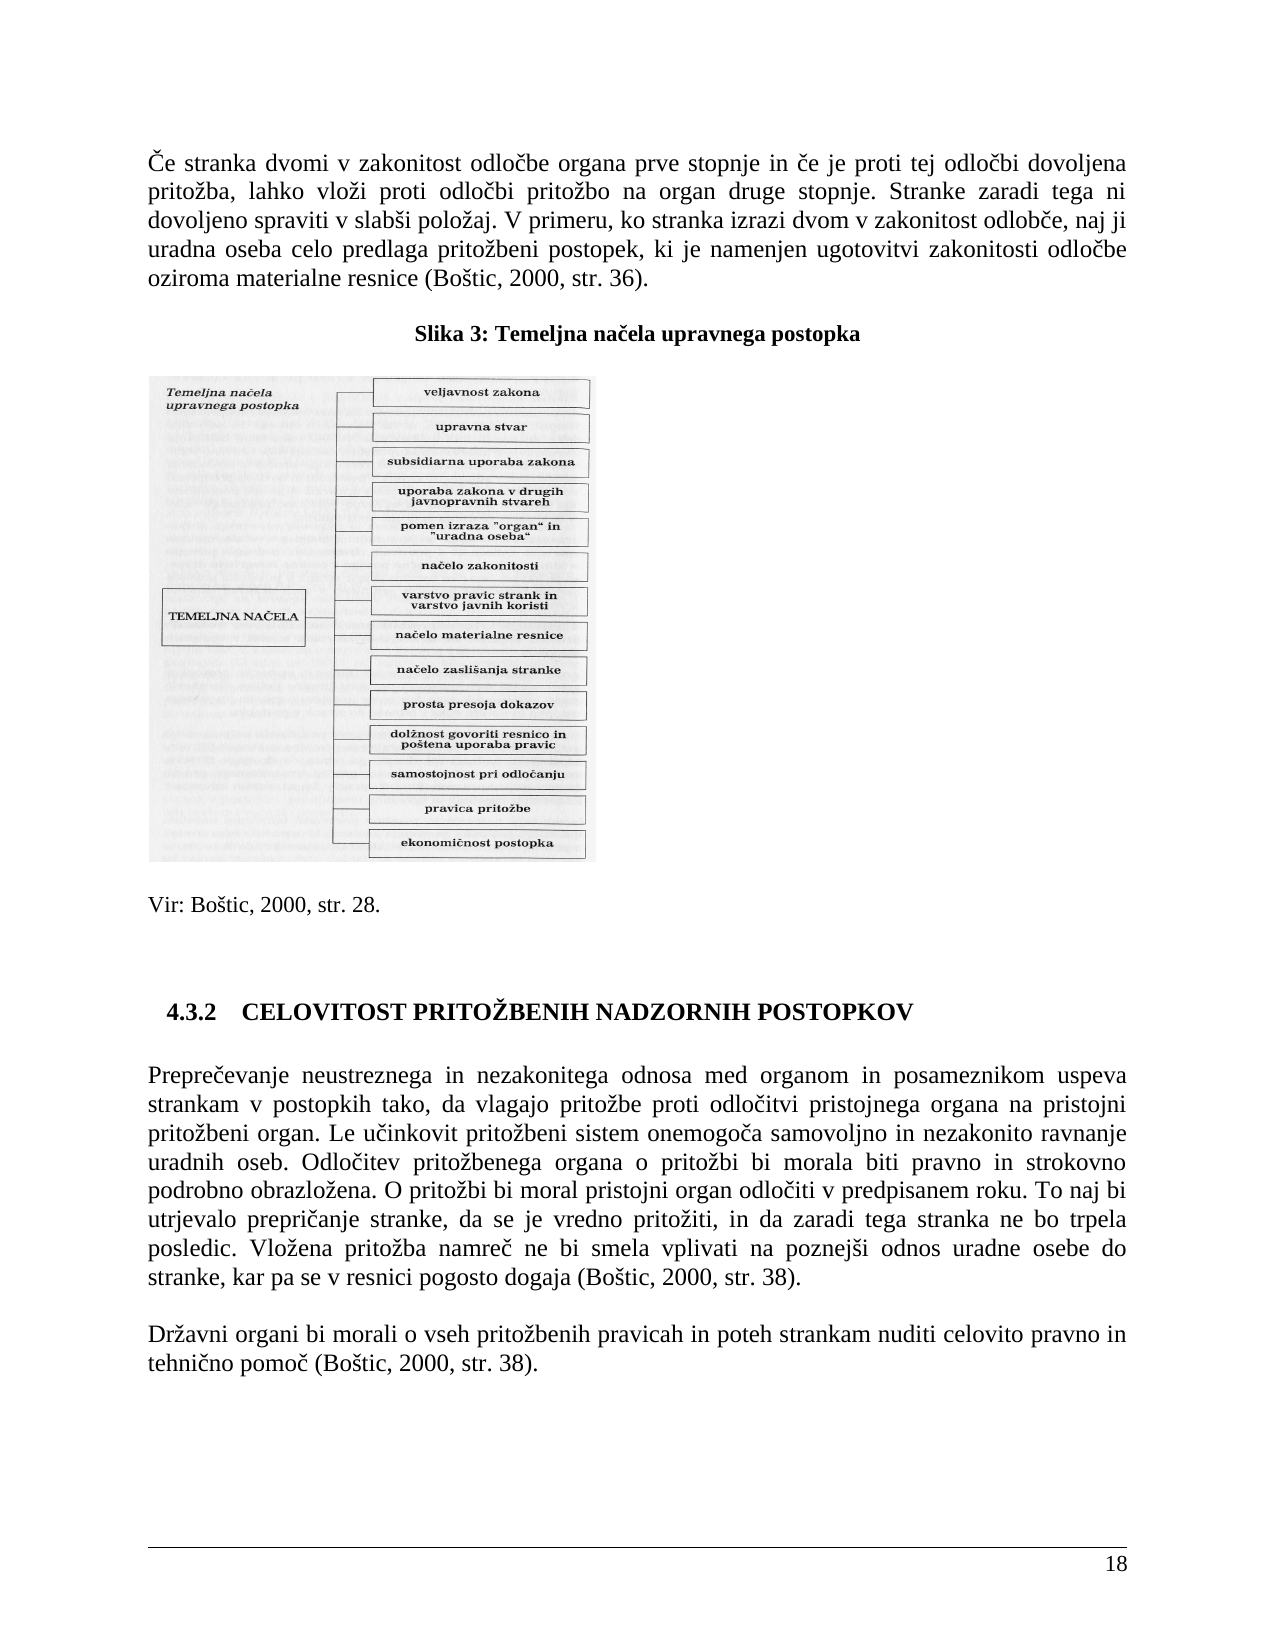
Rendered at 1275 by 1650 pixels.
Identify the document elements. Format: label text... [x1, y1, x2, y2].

text Preprečevanje neustreznega in nezakonitega odnosa med organom in posameznikom uspeva strankam v postopkih tako, da vlagajo pritožbe proti odločitvi pristojnega organa na pristojni pritožbeni organ. Le učinkovit pritožbeni sistem onemogoča samovoljno in nezakonito ravnanje uradnih oseb. Odločitev pritožbenega organa o pritožbi bi morala biti pravno in strokovno podrobno obrazložena. O pritožbi bi moral pristojni organ odločiti v predpisanem roku. To naj bi utrjevalo prepričanje stranke, da se je vredno pritožiti, in da zaradi tega stranka ne bo trpela posledic. Vložena pritožba namreč ne bi smela vplivati na poznejši odnos uradne osebe do stranke, kar pa se v resnici pogosto dogaja (Boštic, 2000, str. 38). [148, 1060, 1127, 1290]
picture [149, 376, 597, 862]
text Vir: Boštic, 2000, str. 28. [148, 891, 1127, 918]
text Državni organi bi morali o vseh pritožbenih pravicah in poteh strankam nuditi celovito pravno in tehnično pomoč (Boštic, 2000, str. 38). [148, 1319, 1127, 1377]
text Slika 3: Temeljna načela upravnega postopka [148, 320, 1127, 346]
subtitle CELOVITOST PRITOŽBENIH NADZORNIH POSTOPKOV [166, 997, 1127, 1025]
text Če stranka dvomi v zakonitost odločbe organa prve stopnje in če je proti tej odločbi dovoljena pritožba, lahko vloži proti odločbi pritožbo na organ druge stopnje. Stranke zaradi tega ni dovoljeno spraviti v slabši položaj. V primeru, ko stranka izrazi dvom v zakonitost odlobče, naj ji uradna oseba celo predlaga pritožbeni postopek, ki je namenjen ugotovitvi zakonitosti odločbe oziroma materialne resnice (Boštic, 2000, str. 36). [148, 148, 1127, 291]
